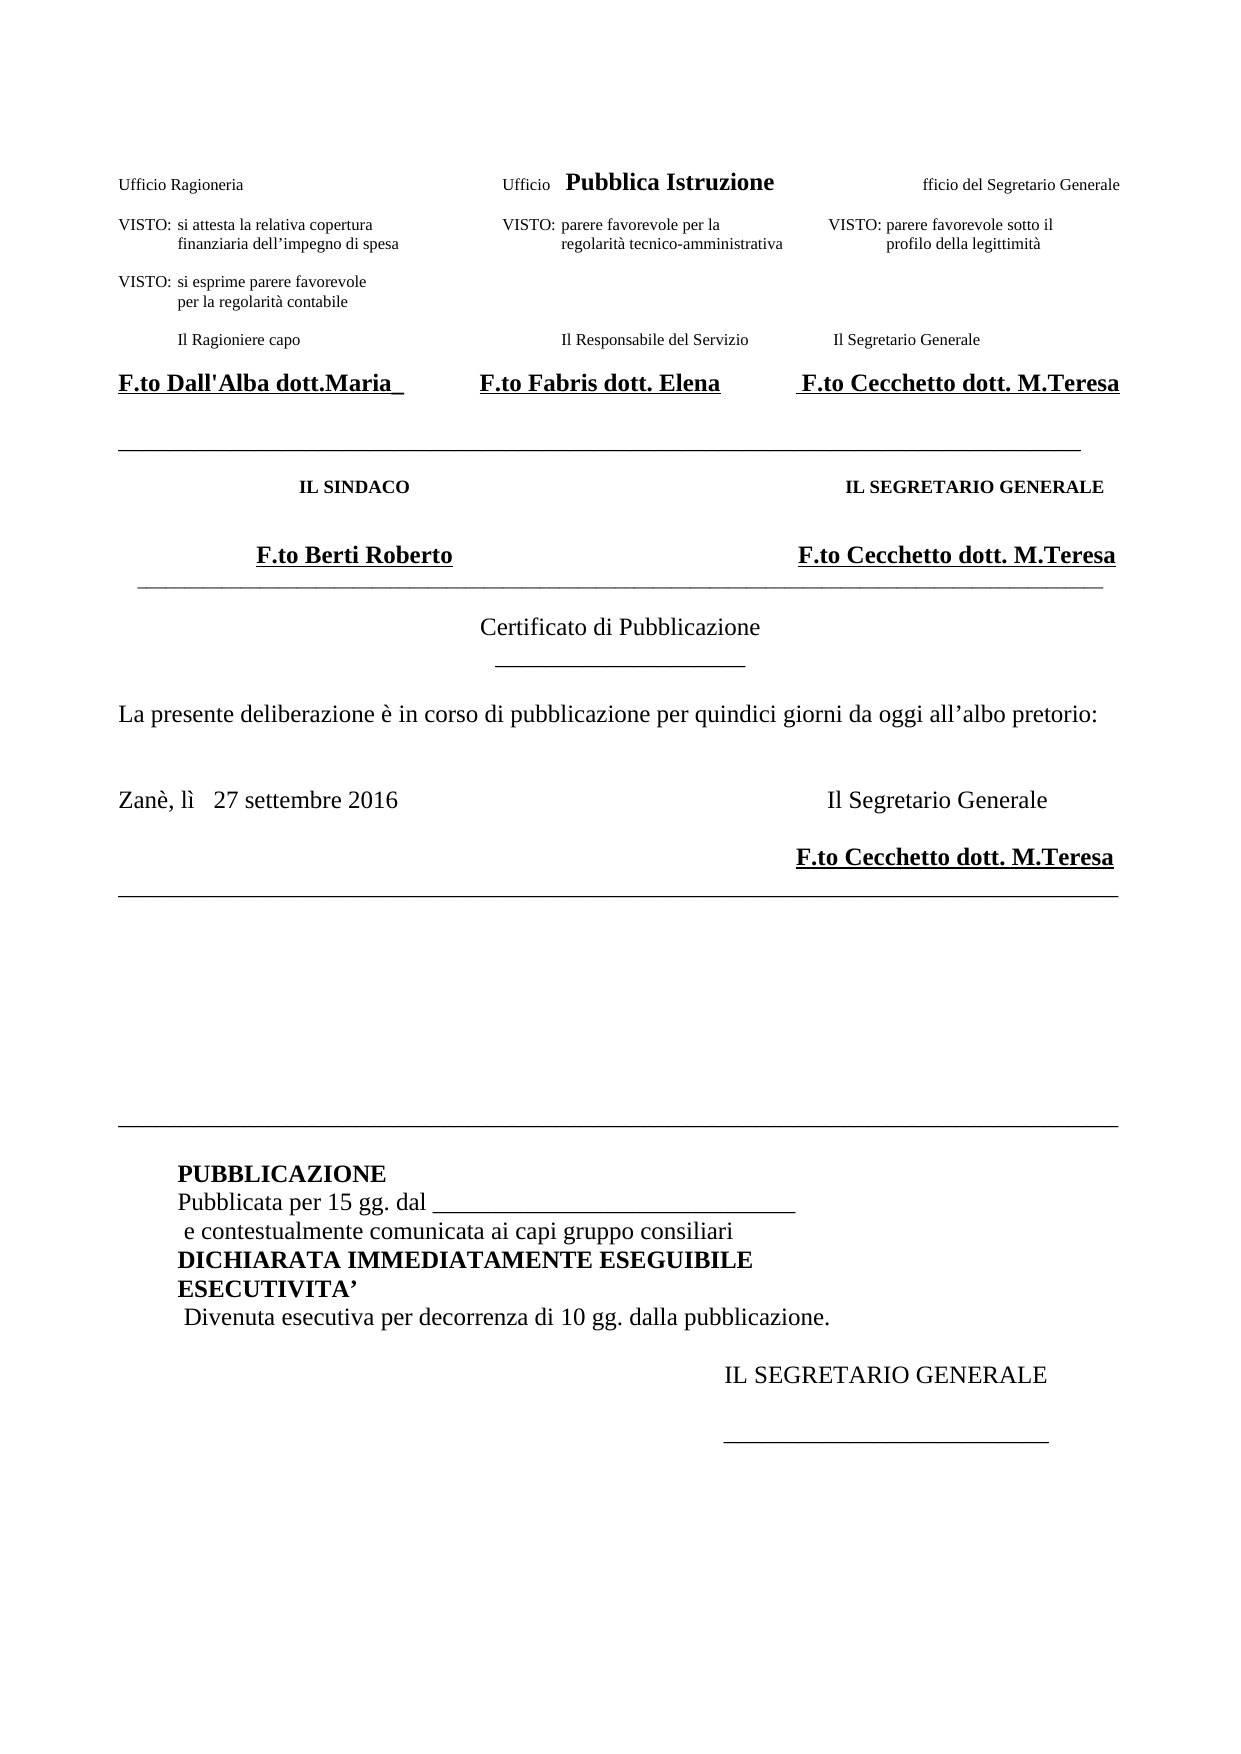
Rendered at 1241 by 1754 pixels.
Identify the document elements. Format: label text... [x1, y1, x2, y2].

text VISTO: si attesta la relativa copertura VISTO: parere favorevole per la VISTO: parere favorevole sotto il [118, 215, 1122, 234]
text finanziaria dell’impegno di spesa regolarità tecnico-amministrativa profilo della legittimità [118, 234, 1122, 253]
text ____________________ [118, 641, 1122, 670]
text Ufficio Ragioneria Ufficio Pubblica Istruzione fficio del Segretario Generale [118, 167, 1122, 196]
text F.to Berti Roberto F.to Cecchetto dott. M.Teresa [118, 541, 1122, 569]
text Certificato di Pubblicazione [118, 612, 1122, 641]
text VISTO: si esprime parere favorevole [118, 272, 1122, 291]
text per la regolarità contabile [118, 291, 1122, 311]
text Divenuta esecutiva per decorrenza di 10 gg. dalla pubblicazione. [118, 1302, 1122, 1331]
text _______________________________________________________________________________________________________ [118, 569, 1122, 591]
text F.to Dall'Alba dott.Maria_ F.to Fabris dott. Elena F.to Cecchetto dott. M.Teresa [118, 368, 1122, 397]
text IL SEGRETARIO GENERALE [118, 1360, 1122, 1389]
text _____________________________________________________________________________ [118, 426, 1122, 454]
text ________________________________________________________________________________ [118, 1101, 1122, 1130]
text F.to Cecchetto dott. M.Teresa ________________________________________________________________________________ [118, 842, 1122, 900]
text Il Ragioniere capo Il Responsabile del Servizio Il Segretario Generale [118, 330, 1122, 349]
text La presente deliberazione è in corso di pubblicazione per quindici giorni da oggi all’albo pretorio: [118, 699, 1122, 727]
text PUBBLICAZIONE [118, 1159, 1122, 1187]
text Pubblicata per 15 gg. dal _____________________________ [118, 1187, 1122, 1216]
text IL SINDACO IL SEGRETARIO GENERALE [118, 476, 1122, 497]
text __________________________ [118, 1417, 1122, 1475]
text DICHIARATA IMMEDIATAMENTE ESEGUIBILE [118, 1245, 1122, 1274]
text ESECUTIVITA’ [118, 1274, 1122, 1302]
text e contestualmente comunicata ai capi gruppo consiliari [118, 1216, 1122, 1245]
text Zanè, lì 27 settembre 2016 Il Segretario Generale [118, 785, 1122, 814]
